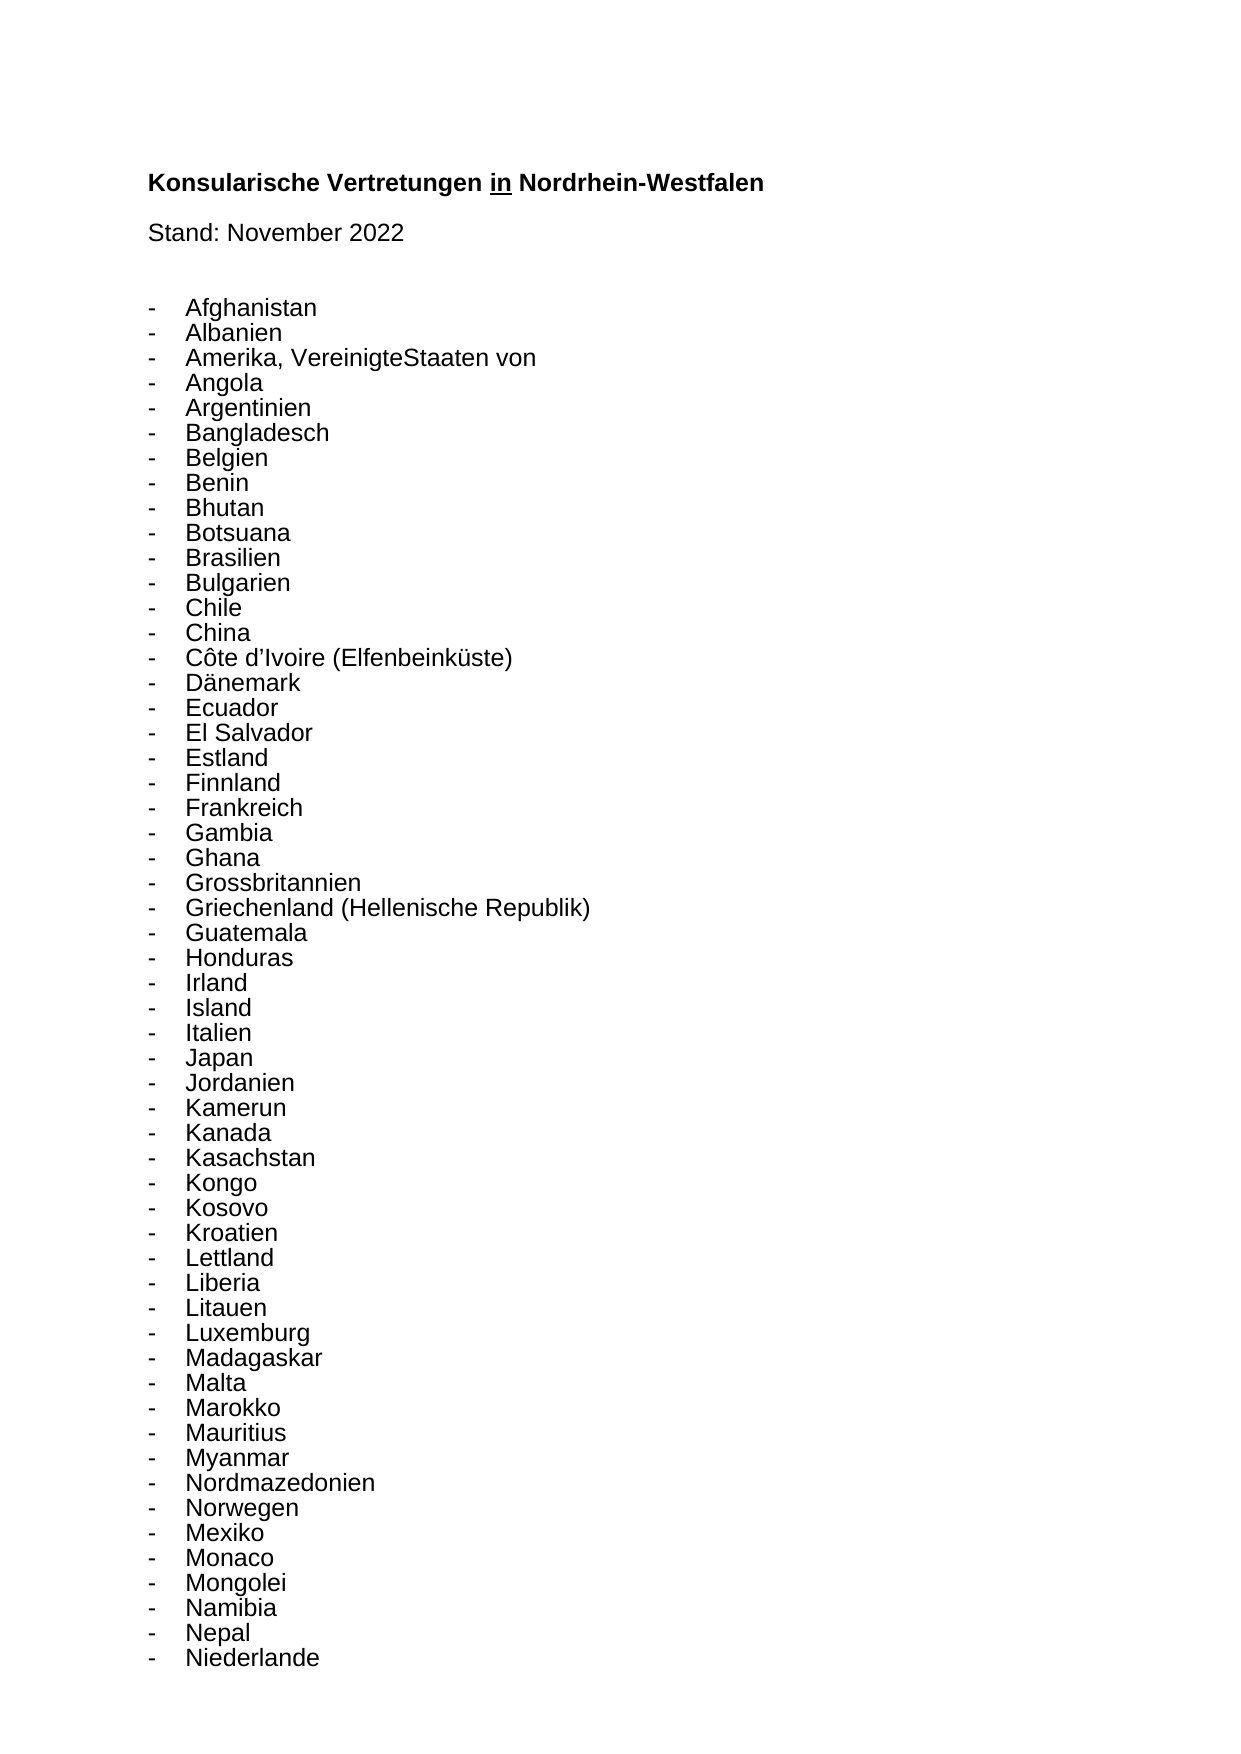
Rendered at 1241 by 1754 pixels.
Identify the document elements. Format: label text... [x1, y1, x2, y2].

list Kasachstan [148, 1147, 1092, 1172]
list Brasilien [148, 547, 1092, 572]
list Gambia [148, 822, 1092, 847]
list Finnland [148, 772, 1092, 797]
list Guatemala [148, 922, 1092, 947]
list Bulgarien [148, 572, 1092, 597]
list Mauritius [148, 1422, 1092, 1447]
list Angola [148, 372, 1092, 397]
list Kroatien [148, 1222, 1092, 1247]
list Côte d’Ivoire (Elfenbeinküste) [148, 647, 1092, 672]
list Bhutan [148, 497, 1092, 522]
list Ghana [148, 847, 1092, 872]
list Madagaskar [148, 1347, 1092, 1372]
list Ecuador [148, 697, 1092, 722]
list Botsuana [148, 522, 1092, 547]
list Dänemark [148, 672, 1092, 697]
list Namibia [148, 1597, 1092, 1622]
list Belgien [148, 447, 1092, 472]
list Japan [148, 1047, 1092, 1072]
list Marokko [148, 1397, 1092, 1422]
list Liberia [148, 1272, 1092, 1297]
list Litauen [148, 1297, 1092, 1322]
list Mongolei [148, 1572, 1092, 1597]
list Benin [148, 472, 1092, 497]
list China [148, 622, 1092, 647]
list Griechenland (Hellenische Republik) [148, 897, 1092, 922]
list Kamerun [148, 1097, 1092, 1122]
list Malta [148, 1372, 1092, 1397]
list Afghanistan [148, 297, 1092, 322]
list Argentinien [148, 397, 1092, 422]
list Kosovo [148, 1197, 1092, 1222]
list Lettland [148, 1247, 1092, 1272]
text Stand: November 2022 [148, 222, 1092, 247]
list Niederlande [148, 1647, 1092, 1672]
list Chile [148, 597, 1092, 622]
list Honduras [148, 947, 1092, 972]
list Kongo [148, 1172, 1092, 1197]
list Amerika, VereinigteStaaten von [148, 347, 1092, 372]
list Nordmazedonien [148, 1472, 1092, 1497]
list Frankreich [148, 797, 1092, 822]
list Nepal [148, 1622, 1092, 1647]
list El Salvador [148, 722, 1092, 747]
list Luxemburg [148, 1322, 1092, 1347]
list Italien [148, 1022, 1092, 1047]
text Konsularische Vertretungen in Nordrhein-Westfalen [148, 172, 1092, 222]
list Norwegen [148, 1497, 1092, 1522]
list Island [148, 997, 1092, 1022]
list Albanien [148, 322, 1092, 347]
list Kanada [148, 1122, 1092, 1147]
list Myanmar [148, 1447, 1092, 1472]
list Monaco [148, 1547, 1092, 1572]
list Jordanien [148, 1072, 1092, 1097]
list Grossbritannien [148, 872, 1092, 897]
list Mexiko [148, 1522, 1092, 1547]
list Irland [148, 972, 1092, 997]
list Bangladesch [148, 422, 1092, 447]
list Estland [148, 747, 1092, 772]
